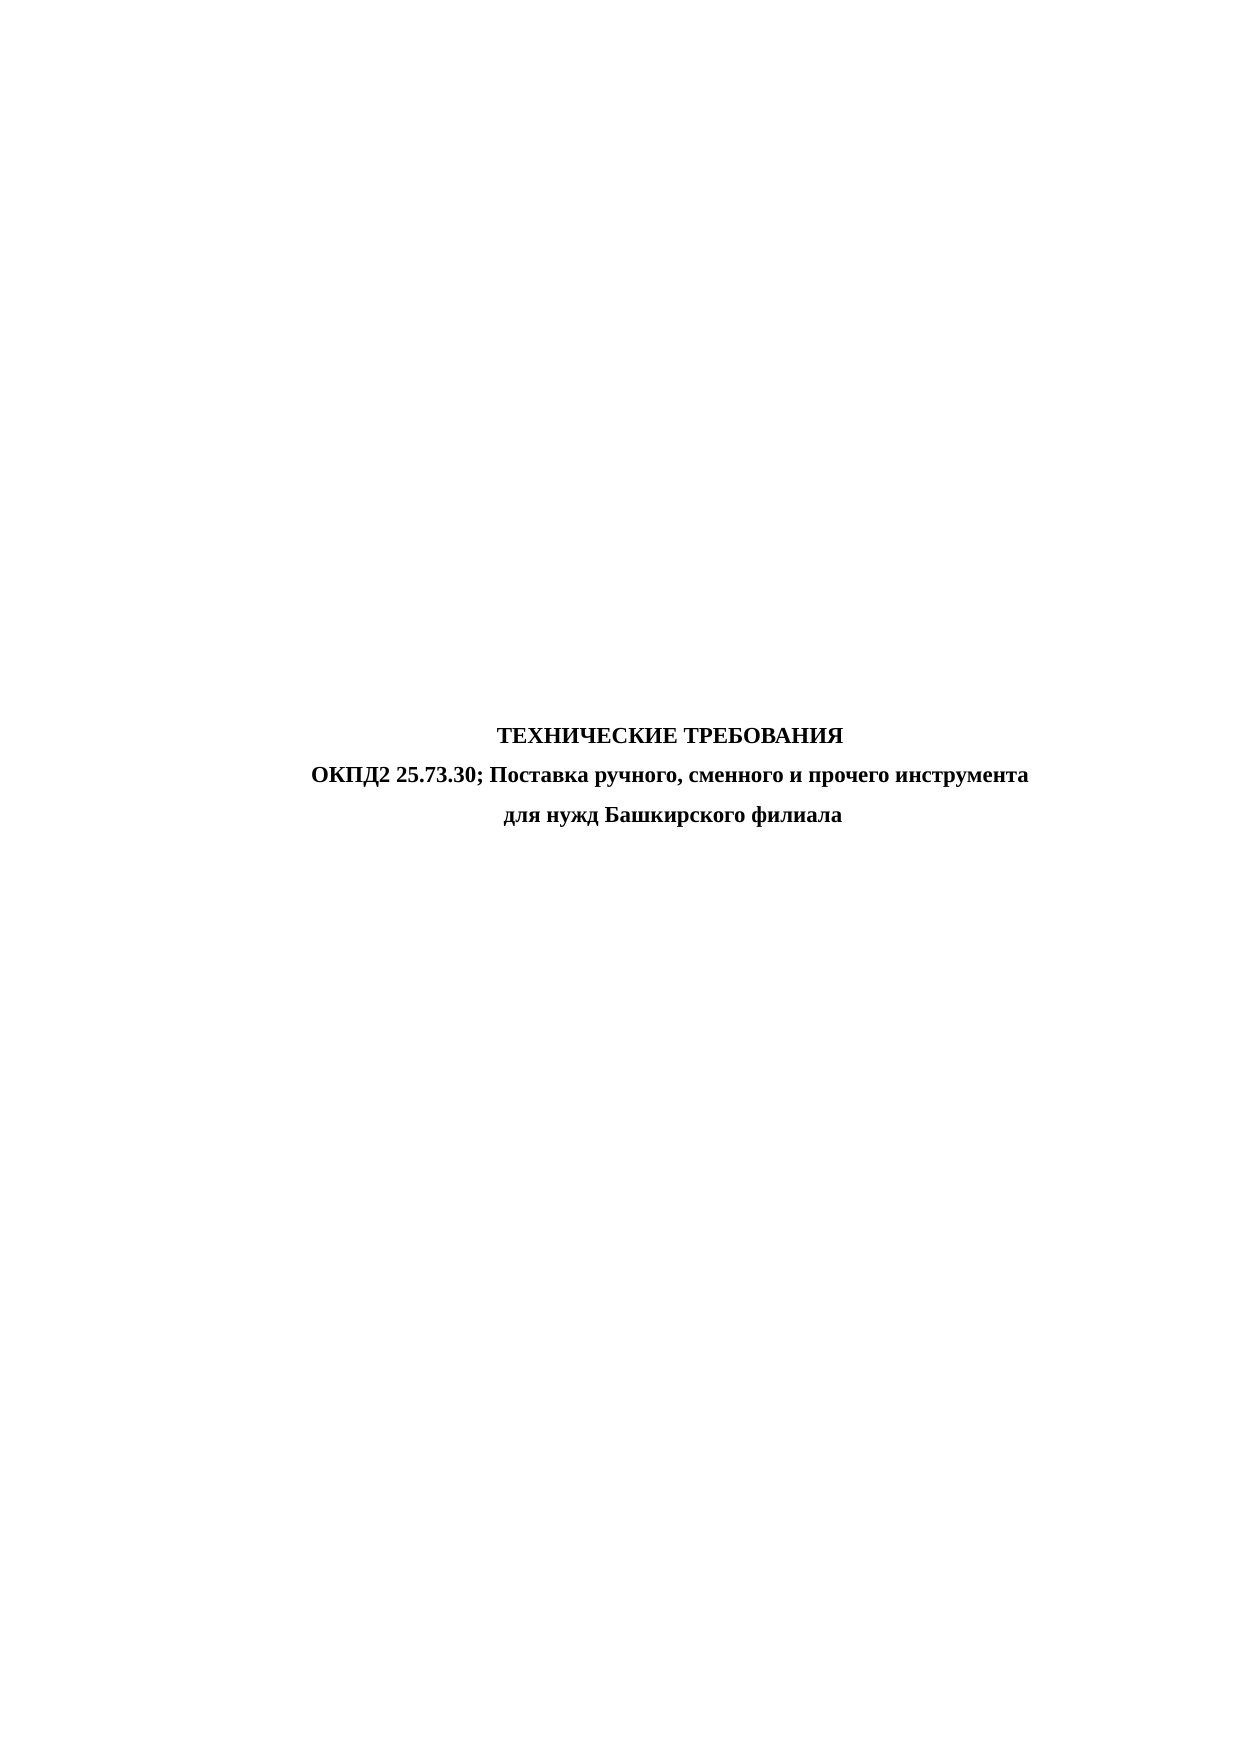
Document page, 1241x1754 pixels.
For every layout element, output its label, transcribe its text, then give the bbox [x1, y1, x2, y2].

subtitle ТЕХНИЧЕСКИЕ ТРЕБОВАНИЯ [177, 722, 1163, 748]
text ОКПД2 25.73.30; Поставка ручного, сменного и прочего инструмента [177, 761, 1163, 788]
text для нужд Башкирского филиала [177, 801, 1163, 827]
